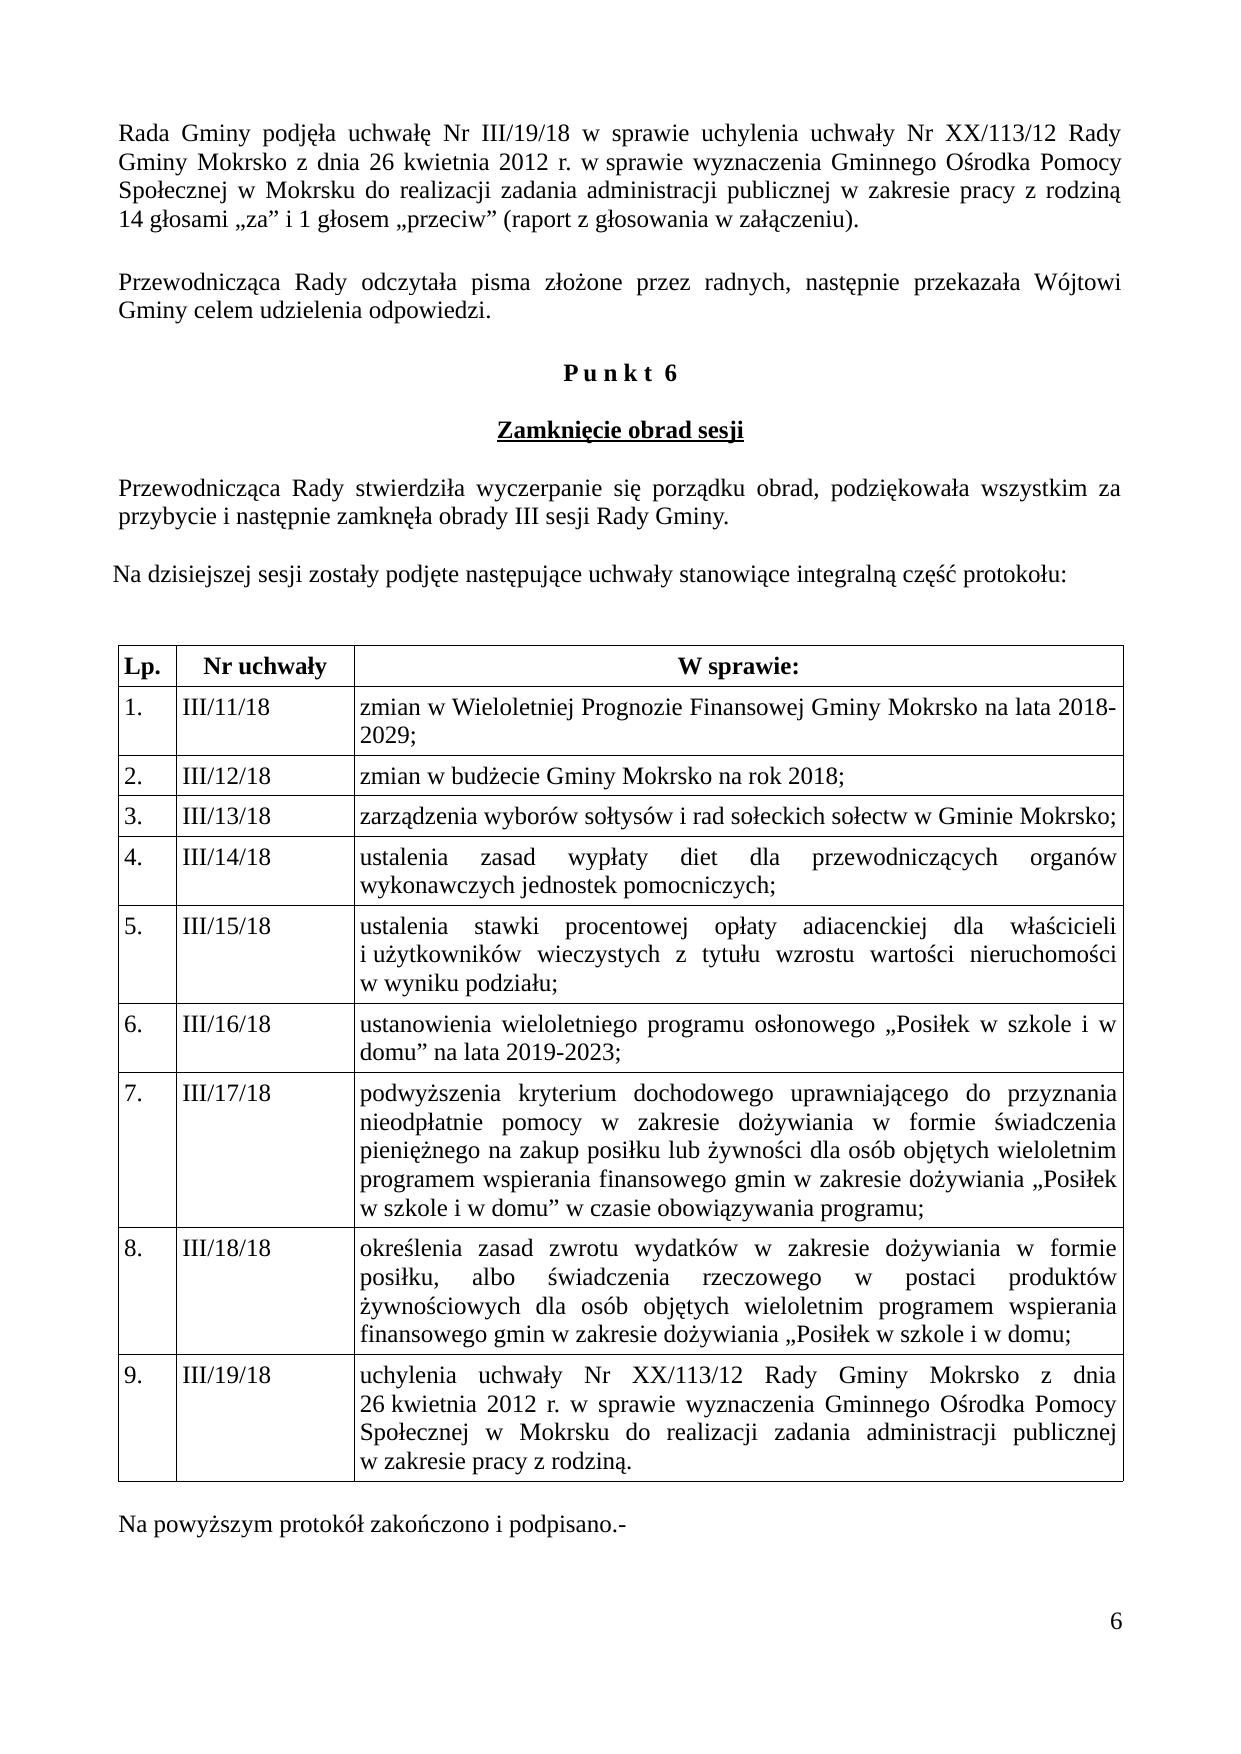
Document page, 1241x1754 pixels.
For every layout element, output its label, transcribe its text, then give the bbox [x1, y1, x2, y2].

table_cell III/15/18 [177, 906, 354, 1003]
table_cell ustalenia stawki procentowej opłaty adiacenckiej dla właścicieli i użytkowników wieczystych z tytułu wzrostu wartości nieruchomości w wyniku podziału; [355, 906, 1123, 1003]
table_cell zarządzenia wyborów sołtysów i rad sołeckich sołectw w Gminie Mokrsko; [355, 796, 1123, 836]
table_cell III/17/18 [177, 1073, 354, 1227]
table_cell określenia zasad zwrotu wydatków w zakresie dożywiania w formie posiłku, albo świadczenia rzeczowego w postaci produktów żywnościowych dla osób objętych wieloletnim programem wspierania finansowego gmin w zakresie dożywiania „Posiłek w szkole i w domu; [355, 1228, 1123, 1354]
table_cell III/11/18 [177, 687, 354, 755]
table_cell 8. [119, 1228, 176, 1354]
table_cell zmian w budżecie Gminy Mokrsko na rok 2018; [355, 756, 1123, 795]
table_cell 1. [119, 687, 176, 755]
table_header W sprawie: [355, 646, 1123, 686]
table_header Nr uchwały [177, 646, 354, 686]
text Rada Gminy podjęła uchwałę Nr III/19/18 w sprawie uchylenia uchwały Nr XX/113/12 Rady Gminy Mokrsko z dnia 26 kwietnia 2012 r. w sprawie wyznaczenia Gminnego Ośrodka Pomocy Społecznej w Mokrsku do realizacji zadania administracji publicznej w zakresie pracy z rodziną 14 głosami „za” i 1 głosem „przeciw” (raport z głosowania w załączeniu). [118, 118, 1122, 233]
table_cell podwyższenia kryterium dochodowego uprawniającego do przyznania nieodpłatnie pomocy w zakresie dożywiania w formie świadczenia pieniężnego na zakup posiłku lub żywności dla osób objętych wieloletnim programem wspierania finansowego gmin w zakresie dożywiania „Posiłek w szkole i w domu” w czasie obowiązywania programu; [355, 1073, 1123, 1227]
table_cell 7. [119, 1073, 176, 1227]
text Zamknięcie obrad sesji [118, 415, 1122, 444]
table_cell 3. [119, 796, 176, 836]
text P u n k t 6 [118, 358, 1122, 386]
table_cell zmian w Wieloletniej Prognozie Finansowej Gminy Mokrsko na lata 2018-2029; [355, 687, 1123, 755]
table_cell III/18/18 [177, 1228, 354, 1354]
table_cell ustalenia zasad wypłaty diet dla przewodniczących organów wykonawczych jednostek pomocniczych; [355, 837, 1123, 905]
table_header Lp. [119, 646, 176, 686]
table_cell III/13/18 [177, 796, 354, 836]
table_cell III/12/18 [177, 756, 354, 795]
table_cell uchylenia uchwały Nr XX/113/12 Rady Gminy Mokrsko z dnia 26 kwietnia 2012 r. w sprawie wyznaczenia Gminnego Ośrodka Pomocy Społecznej w Mokrsku do realizacji zadania administracji publicznej w zakresie pracy z rodziną. [355, 1355, 1123, 1481]
table_cell 6. [119, 1004, 176, 1072]
table_cell III/14/18 [177, 837, 354, 905]
text Na powyższym protokół zakończono i podpisano.- [118, 1509, 1122, 1538]
text Przewodnicząca Rady stwierdziła wyczerpanie się porządku obrad, podziękowała wszystkim za przybycie i następnie zamknęła obrady III sesji Rady Gminy. [118, 473, 1122, 530]
text Na dzisiejszej sesji zostały podjęte następujące uchwały stanowiące integralną część protokołu: [112, 559, 1122, 588]
table_cell III/19/18 [177, 1355, 354, 1481]
text Przewodnicząca Rady odczytała pisma złożone przez radnych, następnie przekazała Wójtowi Gminy celem udzielenia odpowiedzi. [118, 267, 1122, 324]
table_cell 5. [119, 906, 176, 1003]
table_cell 4. [119, 837, 176, 905]
table_cell III/16/18 [177, 1004, 354, 1072]
table_cell 9. [119, 1355, 176, 1481]
table_cell 2. [119, 756, 176, 795]
table_cell ustanowienia wieloletniego programu osłonowego „Posiłek w szkole i w domu” na lata 2019-2023; [355, 1004, 1123, 1072]
